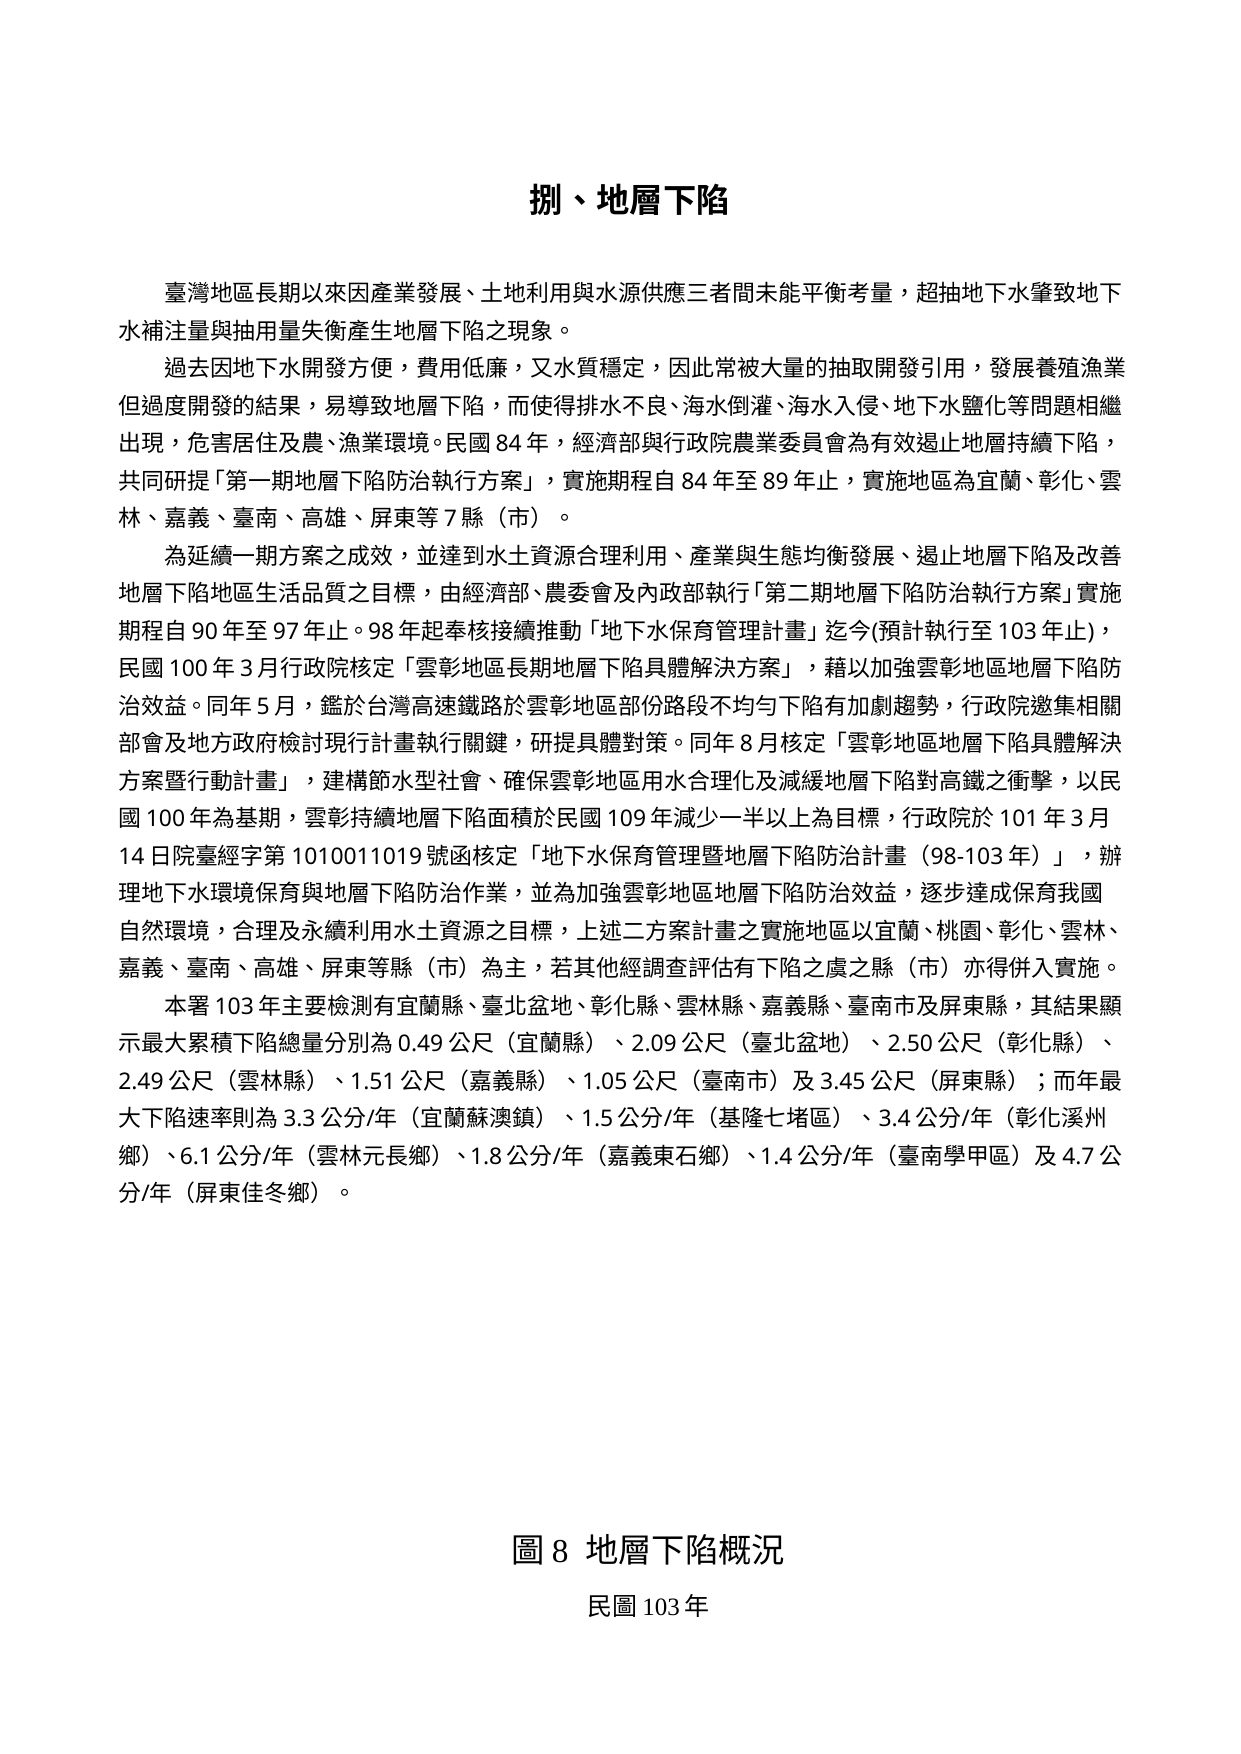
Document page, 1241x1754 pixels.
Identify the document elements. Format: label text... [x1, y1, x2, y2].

text 本署103年主要檢測有宜蘭縣、臺北盆地、彰化縣、雲林縣、嘉義縣、臺南市及屏東縣，其結果顯示最大累積下陷總量分別為0.49公尺（宜蘭縣）、2.09公尺（臺北盆地）、2.50公尺（彰化縣）、2.49公尺（雲林縣）、1.51公尺（嘉義縣）、1.05公尺（臺南市）及3.45公尺（屏東縣）；而年最大下陷速率則為3.3公分/年（宜蘭蘇澳鎮）、1.5公分/年（基隆七堵區）、3.4公分/年（彰化溪州鄉）、6.1公分/年（雲林元長鄉）、1.8公分/年（嘉義東石鄉）、1.4公分/年（臺南學甲區）及4.7公分/年（屏東佳冬鄉）。 [118, 986, 1122, 1211]
text 臺灣地區長期以來因產業發展、土地利用與水源供應三者間未能平衡考量，超抽地下水肇致地下水補注量與抽用量失衡產生地層下陷之現象。 [118, 273, 1122, 348]
text 捌、地層下陷 [137, 161, 1122, 236]
text 民圖103年 [174, 1586, 1122, 1623]
text 圖8 地層下陷概況 [174, 1511, 1122, 1586]
text 過去因地下水開發方便，費用低廉，又水質穩定，因此常被大量的抽取開發引用，發展養殖漁業。但過度開發的結果，易導致地層下陷，而使得排水不良、海水倒灌、海水入侵、地下水鹽化等問題相繼出現，危害居住及農、漁業環境。民國84年，經濟部與行政院農業委員會為有效遏止地層持續下陷，共同研提「第一期地層下陷防治執行方案」，實施期程自84年至89年止，實施地區為宜蘭、彰化、雲林、嘉義、臺南、高雄、屏東等7縣（市）。 [118, 348, 1122, 536]
text 為延續一期方案之成效，並達到水土資源合理利用、產業與生態均衡發展、遏止地層下陷及改善地層下陷地區生活品質之目標，由經濟部、農委會及內政部執行「第二期地層下陷防治執行方案」實施期程自90年至97年止。98年起奉核接續推動「地下水保育管理計畫」迄今(預計執行至103年止)， 民國100年3月行政院核定「雲彰地區長期地層下陷具體解決方案」，藉以加強雲彰地區地層下陷防治效益。同年5月，鑑於台灣高速鐵路於雲彰地區部份路段不均勻下陷有加劇趨勢，行政院邀集相關部會及地方政府檢討現行計畫執行關鍵，研提具體對策。同年8月核定「雲彰地區地層下陷具體解決方案暨行動計畫」，建構節水型社會、確保雲彰地區用水合理化及減緩地層下陷對高鐵之衝擊，以民國100年為基期，雲彰持續地層下陷面積於民國109年減少一半以上為目標，行政院於101年3月14日院臺經字第1010011019號函核定「地下水保育管理暨地層下陷防治計畫（98-103年）」，辦理地下水環境保育與地層下陷防治作業，並為加強雲彰地區地層下陷防治效益，逐步達成保育我國自然環境，合理及永續利用水土資源之目標，上述二方案計畫之實施地區以宜蘭、桃園、彰化、雲林、嘉義、臺南、高雄、屏東等縣（市）為主，若其他經調查評估有下陷之虞之縣（市）亦得併入實施。 [118, 536, 1122, 986]
